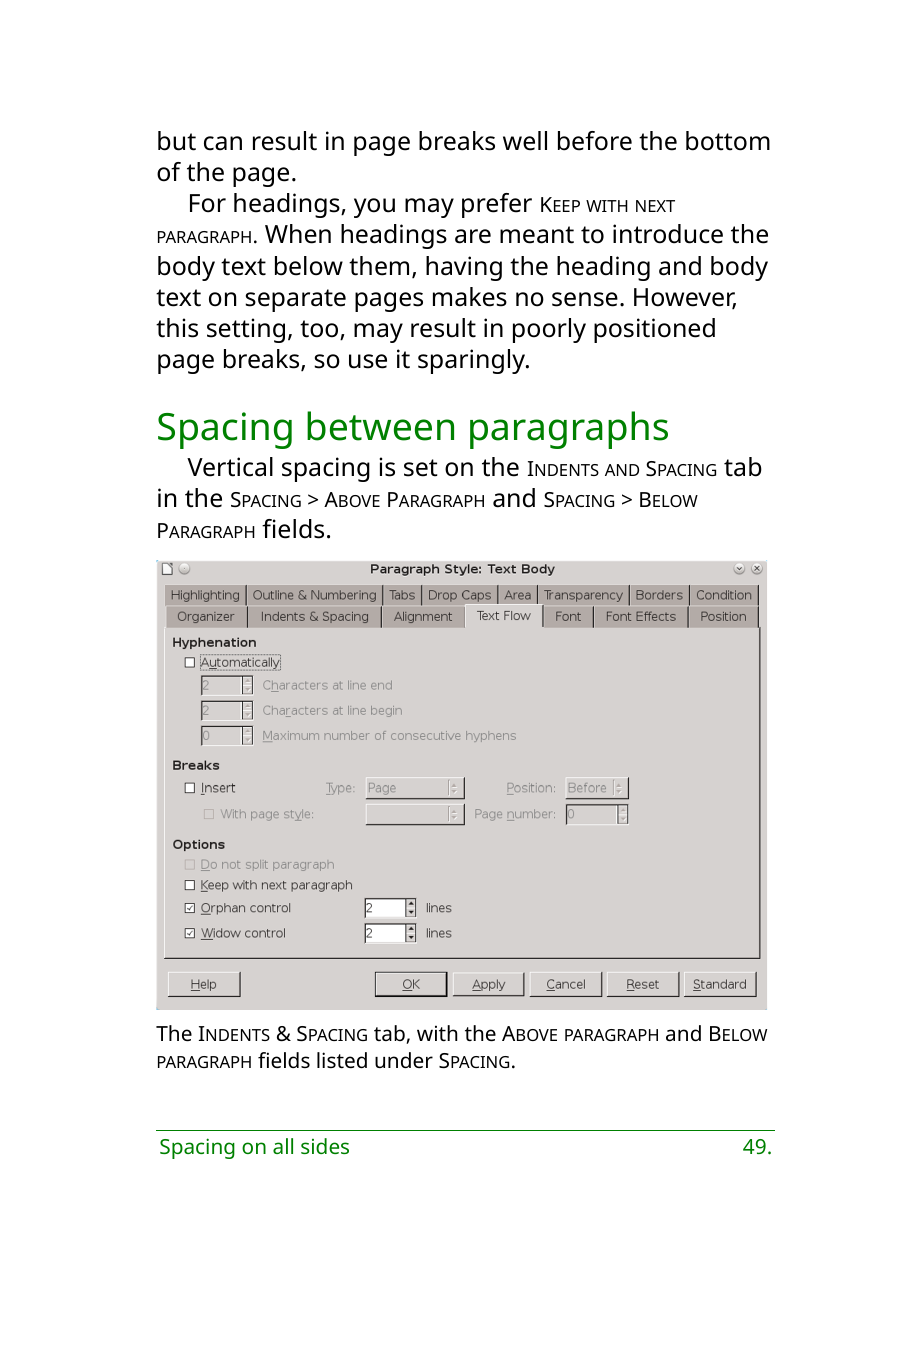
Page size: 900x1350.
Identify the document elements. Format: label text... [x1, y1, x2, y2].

picture [156, 560, 768, 1010]
subtitle Spacing between paragraphs [156, 400, 775, 451]
table_cell The Indents & Spacing tab, with the Above paragraph and Below paragraph fields listed under Spacing. [156, 1011, 775, 1073]
text For headings, you may prefer Keep with next paragraph. When headings are meant to introduce the body text below them, having the heading and body text on separate pages makes no sense. However, this setting, too, may result in poorly positioned page breaks, so use it sparingly. [156, 187, 775, 375]
text but can result in page breaks well before the bottom of the page. [156, 125, 775, 187]
text Vertical spacing is set on the Indents and Spacing tab in the Spacing > Above Paragraph and Spacing > Below Paragraph fields. [156, 451, 775, 545]
table_header [156, 560, 775, 1011]
